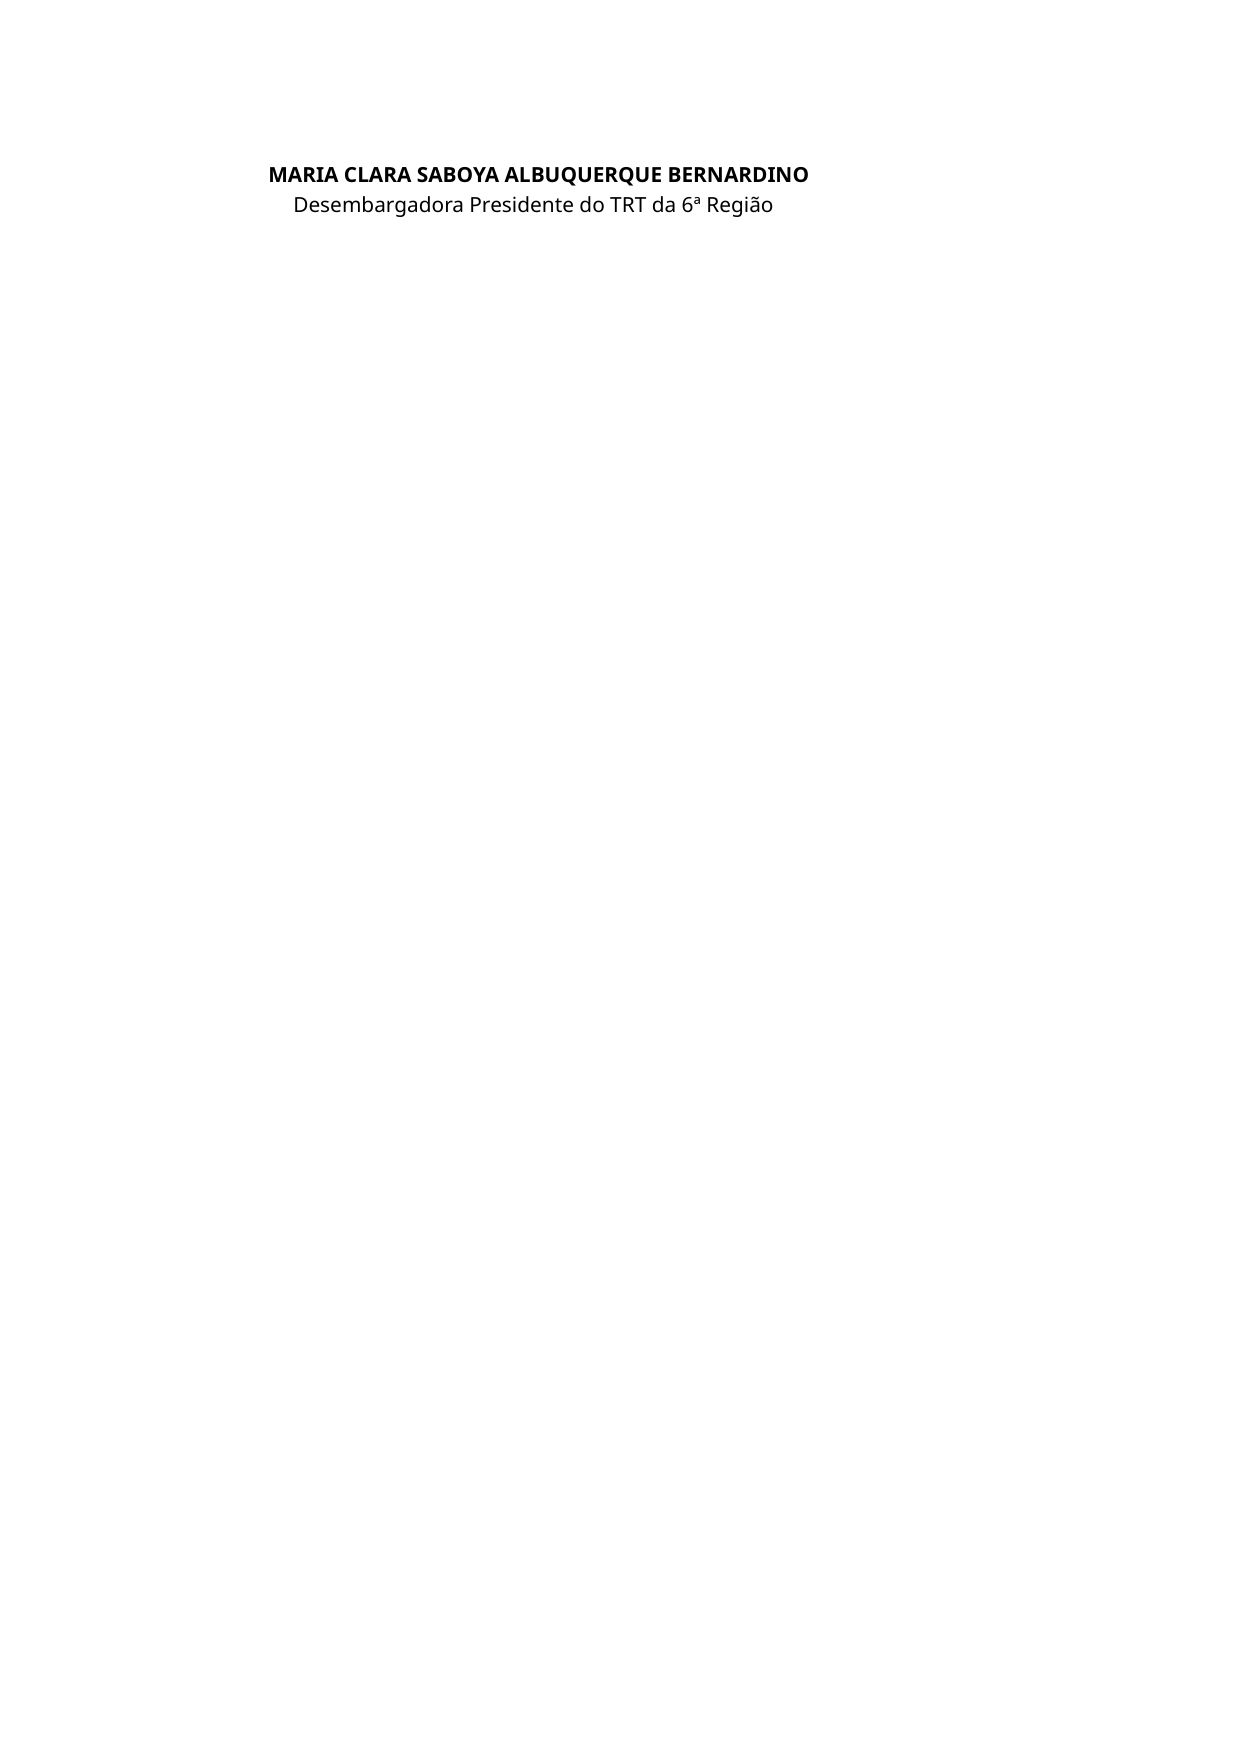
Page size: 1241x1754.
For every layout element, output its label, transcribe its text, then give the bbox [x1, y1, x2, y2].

text MARIA CLARA SABOYA ALBUQUERQUE BERNARDINO [118, 159, 1122, 189]
text Desembargadora Presidente do TRT da 6ª Região [118, 189, 1107, 218]
